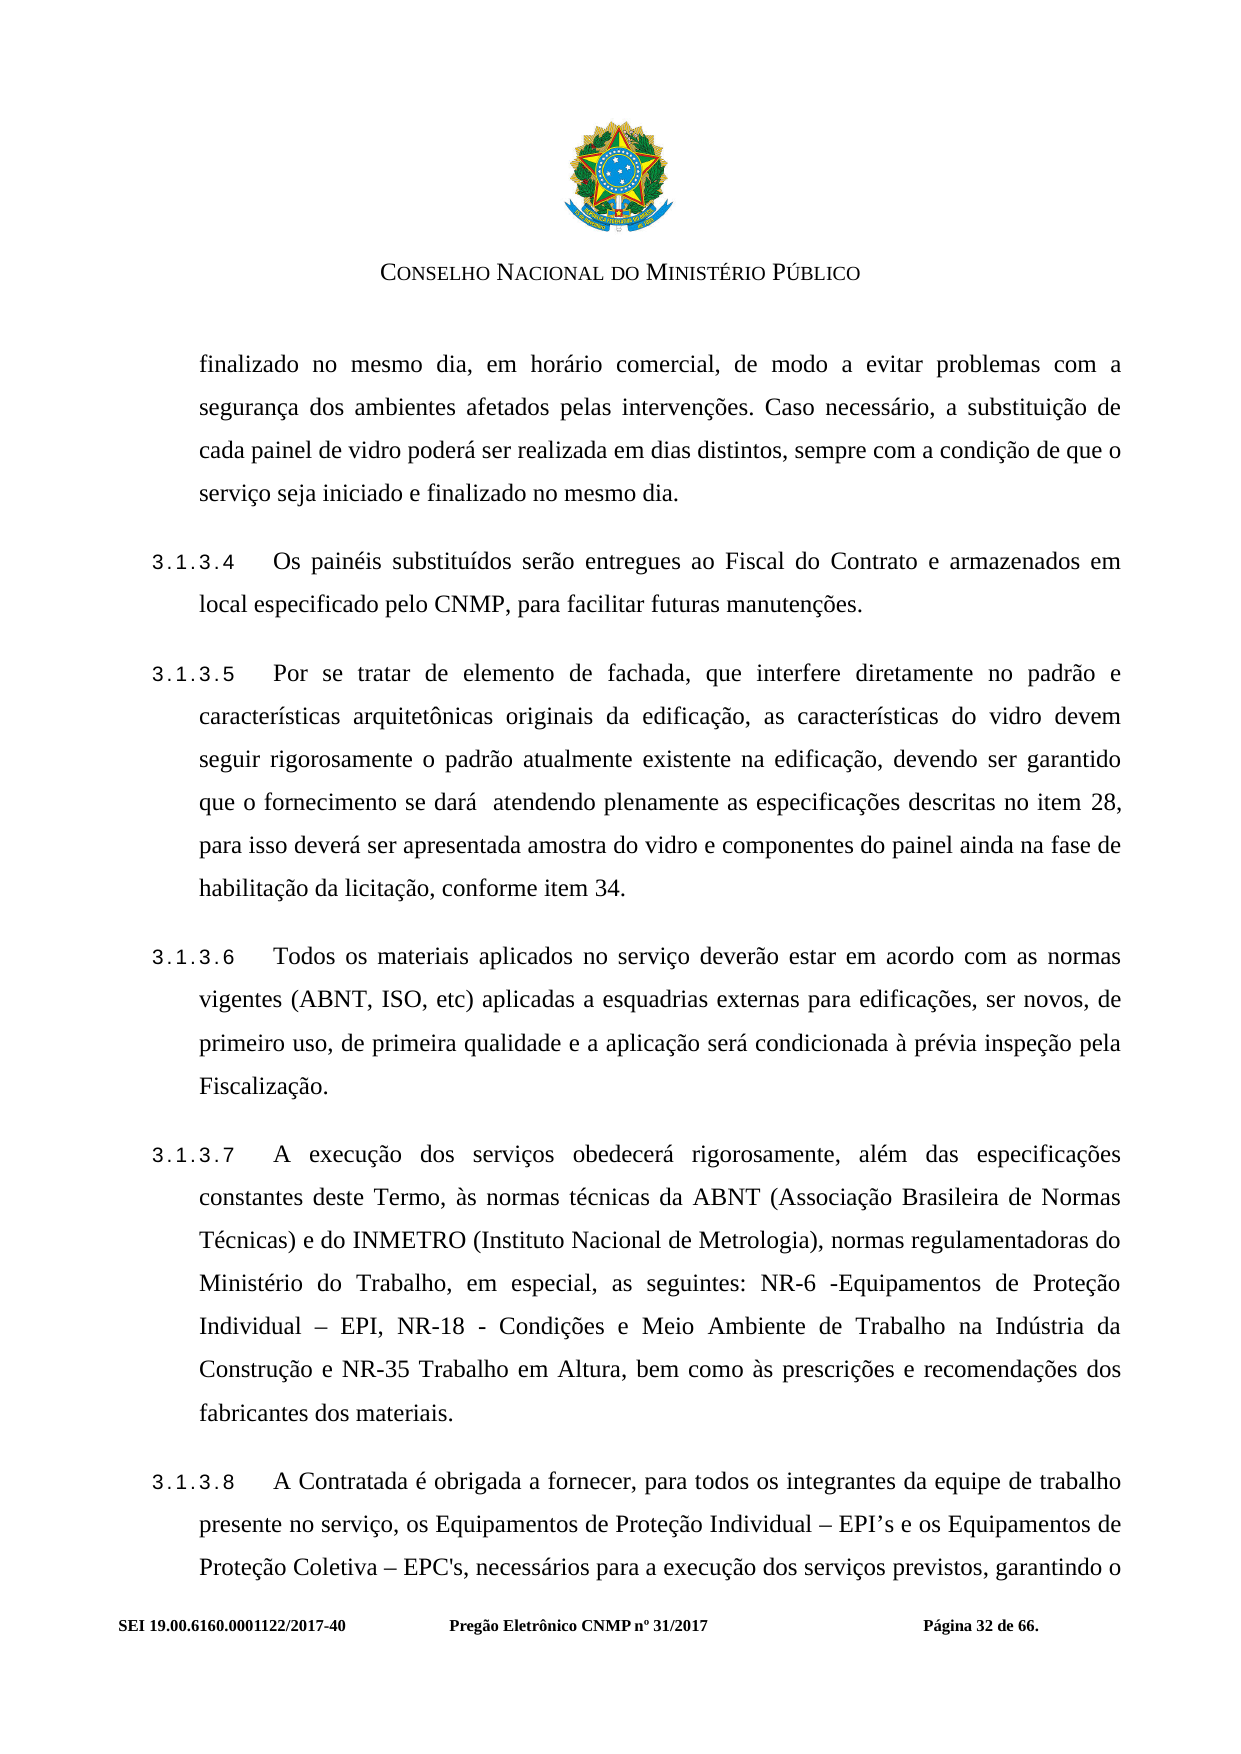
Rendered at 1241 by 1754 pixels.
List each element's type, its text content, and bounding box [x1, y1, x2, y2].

list A execução dos serviços obedecerá rigorosamente, além das especificações constantes deste Termo, às normas técnicas da ABNT (Associação Brasileira de Normas Técnicas) e do INMETRO (Instituto Nacional de Metrologia), normas regulamentadoras do Ministério do Trabalho, em especial, as seguintes: NR-6 -Equipamentos de Proteção Individual – EPI, NR-18 - Condições e Meio Ambiente de Trabalho na Indústria da Construção e NR-35 Trabalho em Altura, bem como às prescrições e recomendações dos fabricantes dos materiais. [143, 1139, 1122, 1426]
list A Contratada é obrigada a fornecer, para todos os integrantes da equipe de trabalho presente no serviço, os Equipamentos de Proteção Individual – EPI’s e os Equipamentos de Proteção Coletiva – EPC's, necessários para a execução dos serviços previstos, garantindo o seu uso permanente e adequado, assim como apresentar os certificados obrigatórios para o trabalho em altura, nas situações onde for necessário, item 29. [143, 1466, 1122, 1581]
list Os painéis substituídos serão entregues ao Fiscal do Contrato e armazenados em local especificado pelo CNMP, para facilitar futuras manutenções. [143, 546, 1122, 618]
list finalizado no mesmo dia, em horário comercial, de modo a evitar problemas com a segurança dos ambientes afetados pelas intervenções. Caso necessário, a substituição de cada painel de vidro poderá ser realizada em dias distintos, sempre com a condição de que o serviço seja iniciado e finalizado no mesmo dia. [143, 349, 1122, 507]
list Por se tratar de elemento de fachada, que interfere diretamente no padrão e características arquitetônicas originais da edificação, as características do vidro devem seguir rigorosamente o padrão atualmente existente na edificação, devendo ser garantido que o fornecimento se dará atendendo plenamente as especificações descritas no item 27, para isso deverá ser apresentada amostra do vidro e componentes do painel ainda na fase de habilitação da licitação, conforme item 33. [143, 658, 1122, 902]
list Todos os materiais aplicados no serviço deverão estar em acordo com as normas vigentes (ABNT, ISO, etc) aplicadas a esquadrias externas para edificações, ser novos, de primeiro uso, de primeira qualidade e a aplicação será condicionada à prévia inspeção pela Fiscalização. [143, 941, 1122, 1099]
